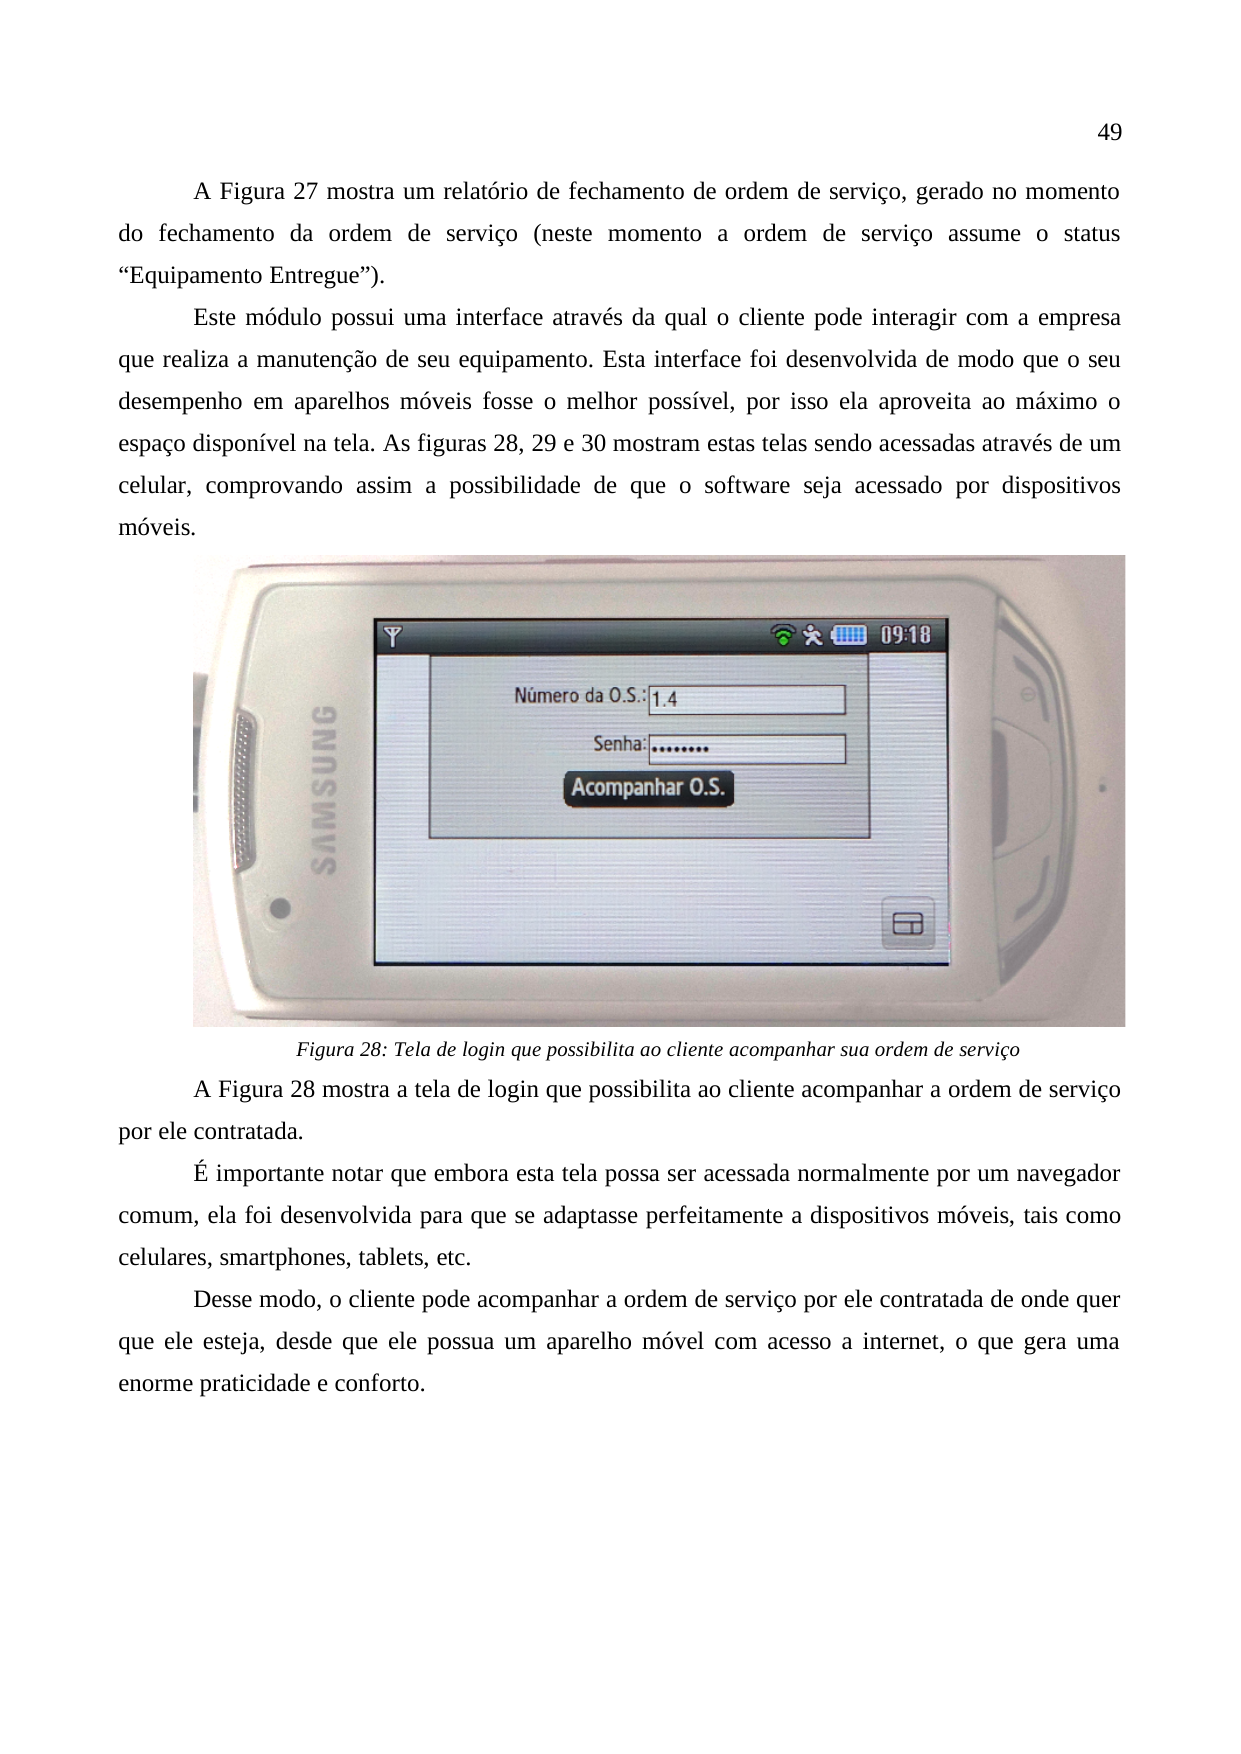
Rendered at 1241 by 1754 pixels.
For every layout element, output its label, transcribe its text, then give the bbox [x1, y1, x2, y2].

text Figura 28: Tela de login que possibilita ao cliente acompanhar sua ordem de serviço [193, 1027, 1126, 1061]
text Desse modo, o cliente pode acompanhar a ordem de serviço por ele contratada de onde quer que ele esteja, desde que ele possua um aparelho móvel com acesso a internet, o que gera uma enorme praticidade e conforto. [118, 1285, 1122, 1397]
picture [193, 555, 1126, 1027]
text A Figura 27 mostra um relatório de fechamento de ordem de serviço, gerado no momento do fechamento da ordem de serviço (neste momento a ordem de serviço assume o status “Equipamento Entregue”). [118, 177, 1122, 289]
text É importante notar que embora esta tela possa ser acessada normalmente por um navegador comum, ela foi desenvolvida para que se adaptasse perfeitamente a dispositivos móveis, tais como celulares, smartphones, tablets, etc. [118, 1159, 1122, 1271]
text Este módulo possui uma interface através da qual o cliente pode interagir com a empresa que realiza a manutenção de seu equipamento. Esta interface foi desenvolvida de modo que o seu desempenho em aparelhos móveis fosse o melhor possível, por isso ela aproveita ao máximo o espaço disponível na tela. As figuras 28, 29 e 30 mostram estas telas sendo acessadas através de um celular, comprovando assim a possibilidade de que o software seja acessado por dispositivos móveis. [118, 303, 1122, 541]
text A Figura 28 mostra a tela de login que possibilita ao cliente acompanhar a ordem de serviço por ele contratada. [118, 1075, 1122, 1145]
